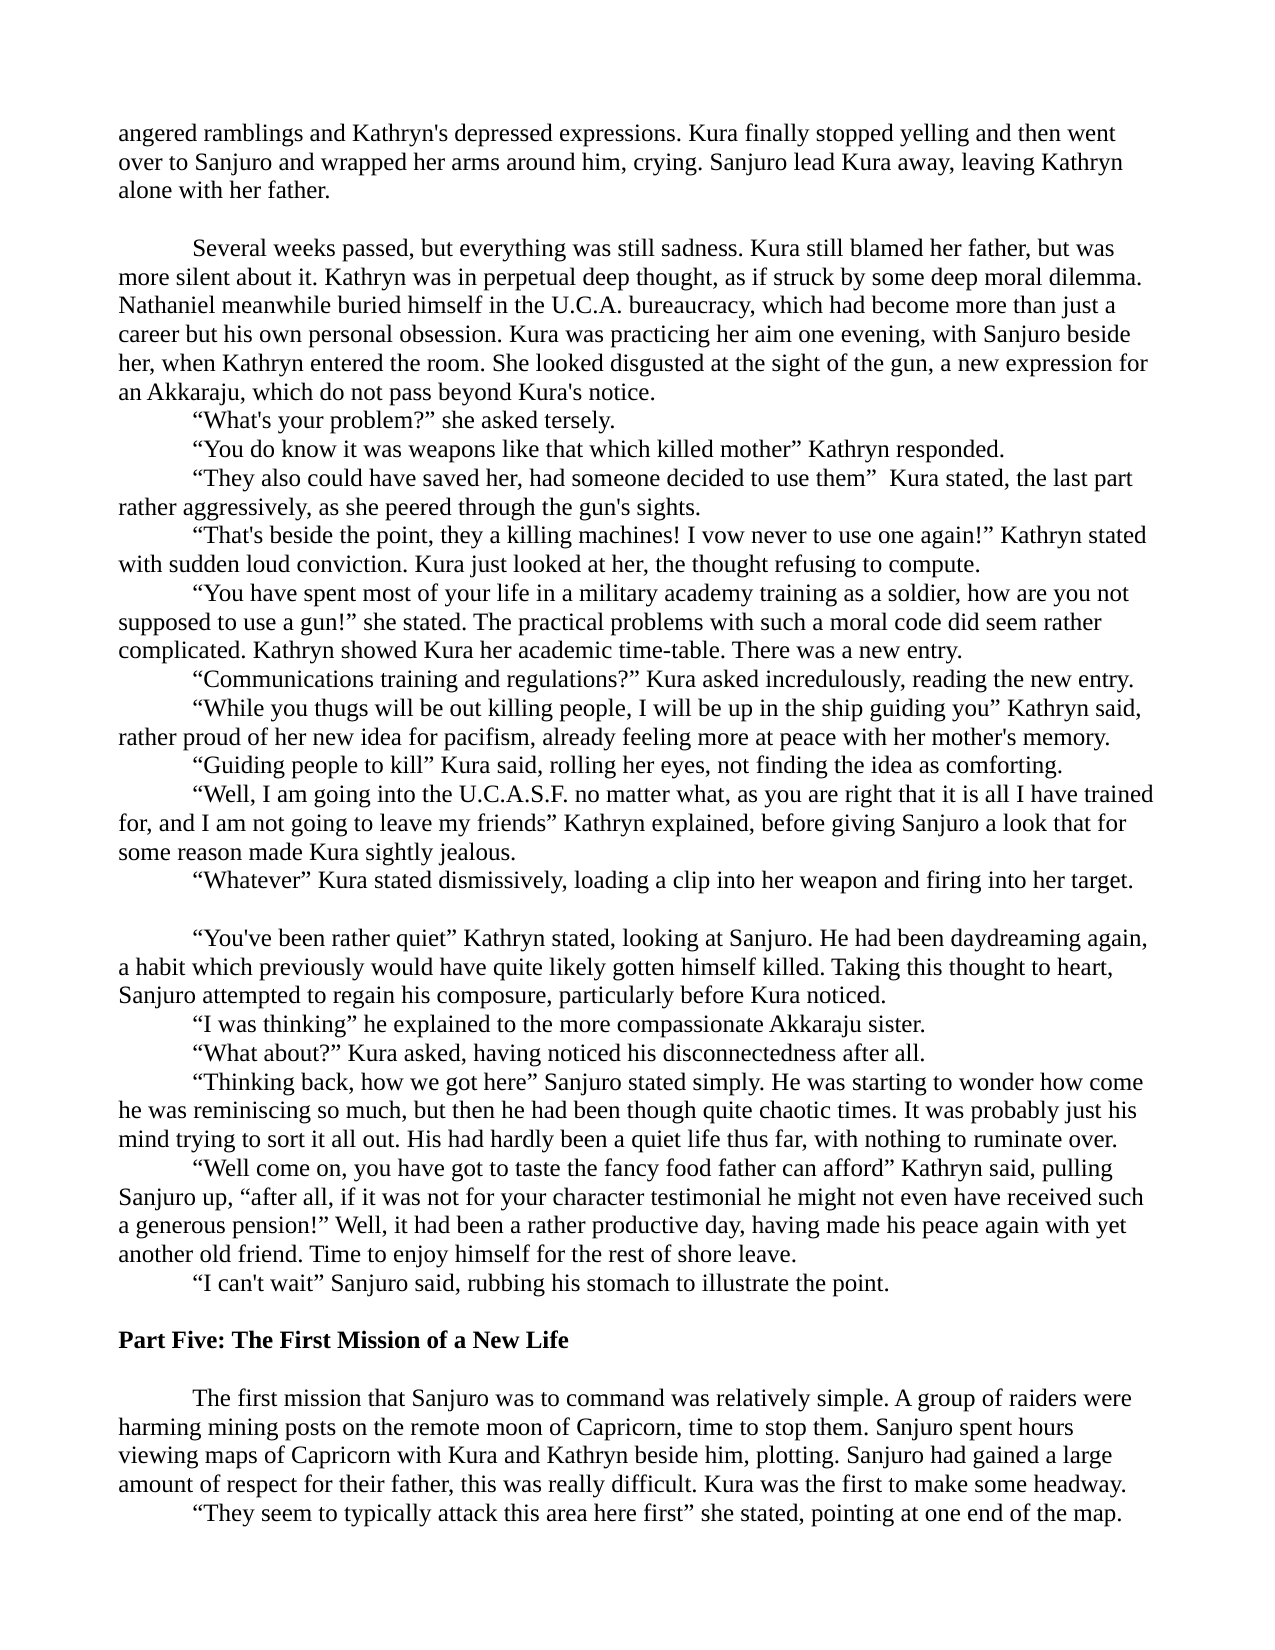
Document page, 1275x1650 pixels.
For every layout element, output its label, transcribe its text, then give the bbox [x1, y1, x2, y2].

text “You do know it was weapons like that which killed mother” Kathryn responded. [118, 434, 1157, 463]
text “They also could have saved her, had someone decided to use them” Kura stated, the last part rather aggressively, as she peered through the gun's sights. [118, 463, 1157, 521]
text Several weeks passed, but everything was still sadness. Kura still blamed her father, but was more silent about it. Kathryn was in perpetual deep thought, as if struck by some deep moral dilemma. Nathaniel meanwhile buried himself in the U.C.A. bureaucracy, which had become more than just a career but his own personal obsession. Kura was practicing her aim one evening, with Sanjuro beside her, when Kathryn entered the room. She looked disgusted at the sight of the gun, a new expression for an Akkaraju, which do not pass beyond Kura's notice. [118, 233, 1157, 406]
text “You have spent most of your life in a military academy training as a soldier, how are you not supposed to use a gun!” she stated. The practical problems with such a moral code did seem rather complicated. Kathryn showed Kura her academic time-table. There was a new entry. [118, 578, 1157, 664]
text “Thinking back, how we got here” Sanjuro stated simply. He was starting to wonder how come he was reminiscing so much, but then he had been though quite chaotic times. It was probably just his mind trying to sort it all out. His had hardly been a quiet life thus far, with nothing to ruminate over. [118, 1067, 1157, 1153]
text “Well, I am going into the U.C.A.S.F. no matter what, as you are right that it is all I have trained for, and I am not going to leave my friends” Kathryn explained, before giving Sanjuro a look that for some reason made Kura sightly jealous. [118, 779, 1157, 866]
text “Communications training and regulations?” Kura asked incredulously, reading the new entry. [118, 664, 1157, 693]
text “Guiding people to kill” Kura said, rolling her eyes, not finding the idea as comforting. [118, 751, 1157, 779]
text “Well come on, you have got to taste the fancy food father can afford” Kathryn said, pulling Sanjuro up, “after all, if it was not for your character testimonial he might not even have received such a generous pension!” Well, it had been a rather productive day, having made his peace again with yet another old friend. Time to enjoy himself for the rest of shore leave. [118, 1153, 1157, 1268]
text “What's your problem?” she asked tersely. [118, 406, 1157, 434]
text “What about?” Kura asked, having noticed his disconnectedness after all. [118, 1038, 1157, 1067]
text Part Five: The First Mission of a New Life [118, 1326, 1157, 1354]
text “You've been rather quiet” Kathryn stated, looking at Sanjuro. He had been daydreaming again, a habit which previously would have quite likely gotten himself killed. Taking this thought to heart, Sanjuro attempted to regain his composure, particularly before Kura noticed. [118, 923, 1157, 1009]
text angered ramblings and Kathryn's depressed expressions. Kura finally stopped yelling and then went over to Sanjuro and wrapped her arms around him, crying. Sanjuro lead Kura away, leaving Kathryn alone with her father. [118, 118, 1157, 204]
text “While you thugs will be out killing people, I will be up in the ship guiding you” Kathryn said, rather proud of her new idea for pacifism, already feeling more at peace with her mother's memory. [118, 693, 1157, 751]
text “I was thinking” he explained to the more compassionate Akkaraju sister. [118, 1009, 1157, 1038]
text “That's beside the point, they a killing machines! I vow never to use one again!” Kathryn stated with sudden loud conviction. Kura just looked at her, the thought refusing to compute. [118, 521, 1157, 578]
text The first mission that Sanjuro was to command was relatively simple. A group of raiders were harming mining posts on the remote moon of Capricorn, time to stop them. Sanjuro spent hours viewing maps of Capricorn with Kura and Kathryn beside him, plotting. Sanjuro had gained a large amount of respect for their father, this was really difficult. Kura was the first to make some headway. [118, 1383, 1157, 1498]
text “They seem to typically attack this area here first” she stated, pointing at one end of the map. [118, 1498, 1157, 1527]
text “I can't wait” Sanjuro said, rubbing his stomach to illustrate the point. [118, 1268, 1157, 1297]
text “Whatever” Kura stated dismissively, loading a clip into her weapon and firing into her target. [118, 866, 1157, 894]
